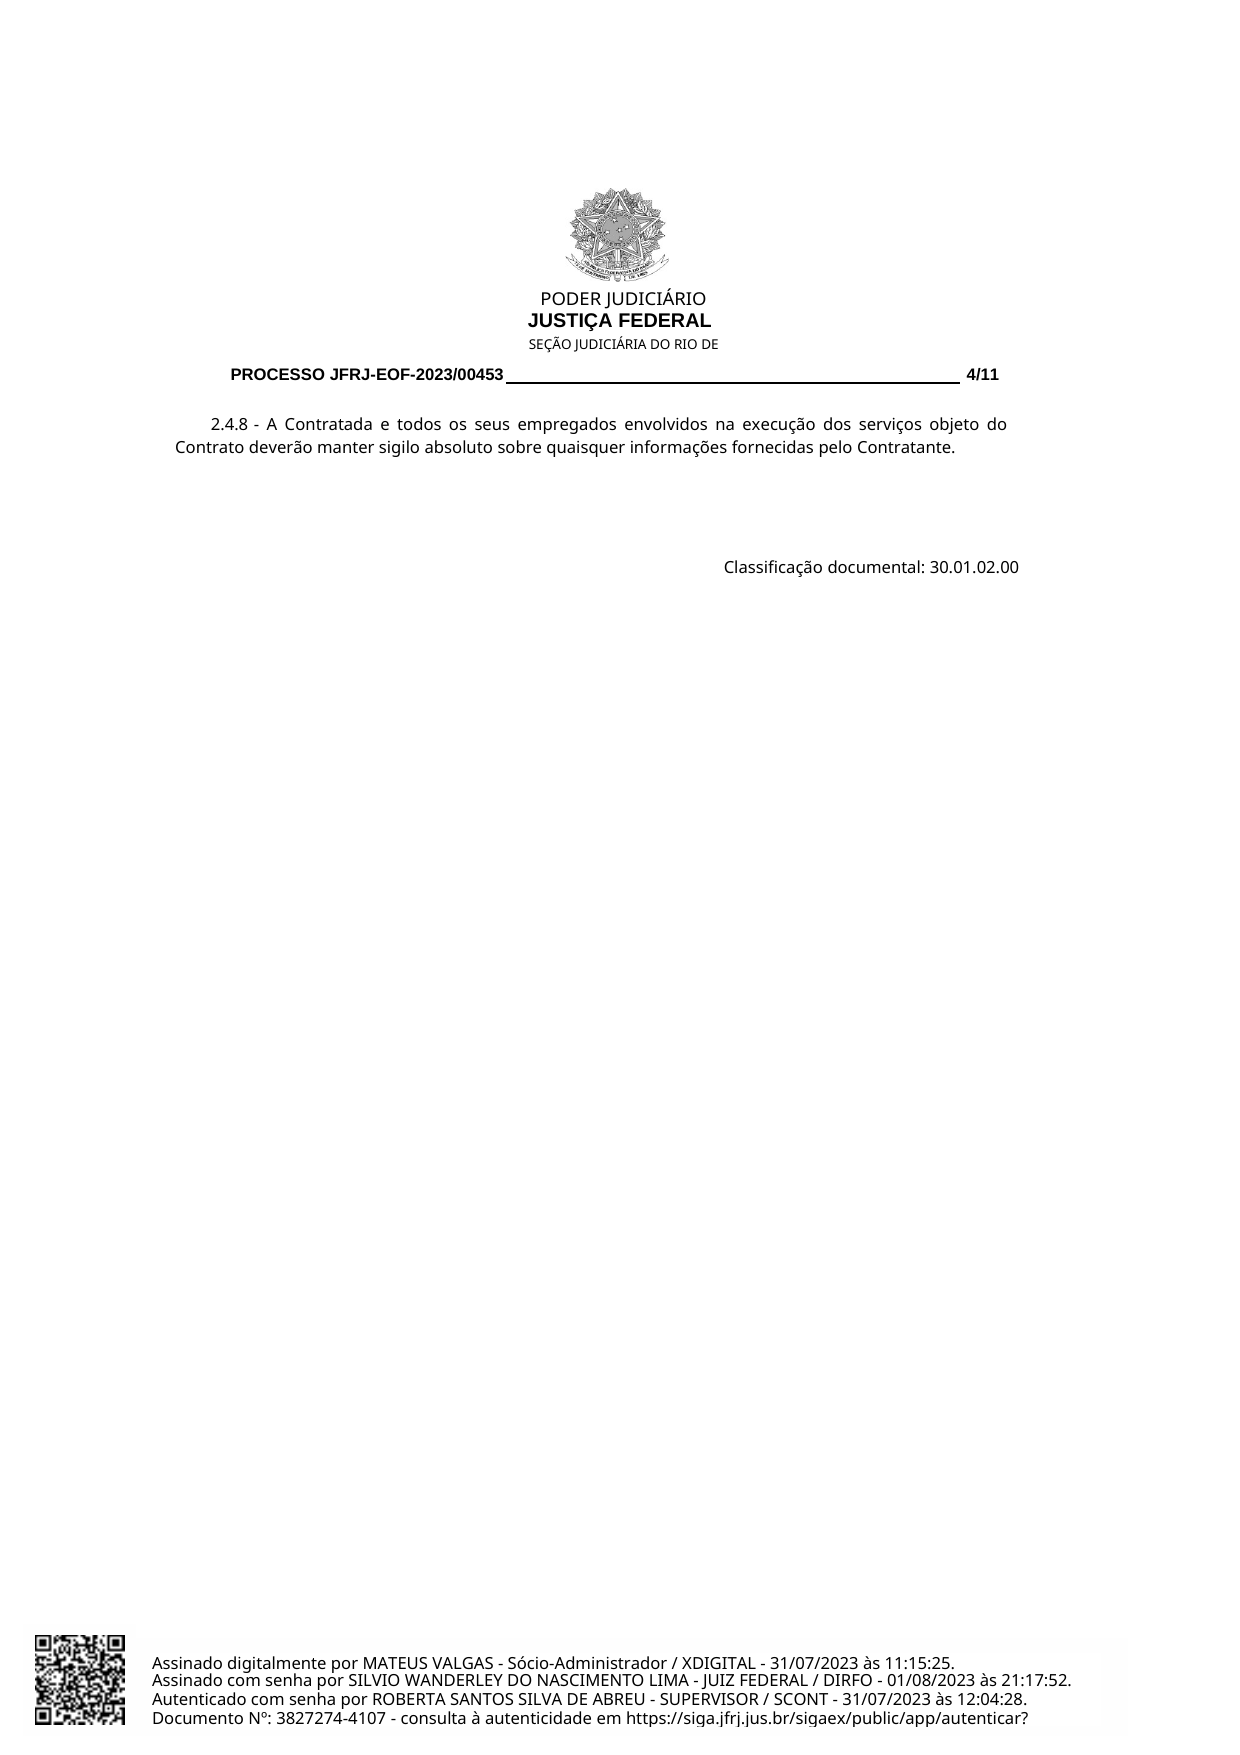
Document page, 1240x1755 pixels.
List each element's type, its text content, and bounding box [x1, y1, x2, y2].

list - A Contratada e todos os seus empregados envolvidos na execução dos serviços objeto do Contrato deverão manter sigilo absoluto sobre quaisquer informações fornecidas pelo Contratante. [175, 413, 1009, 458]
text Classificação documental: 30.01.02.00 [723, 555, 1239, 578]
